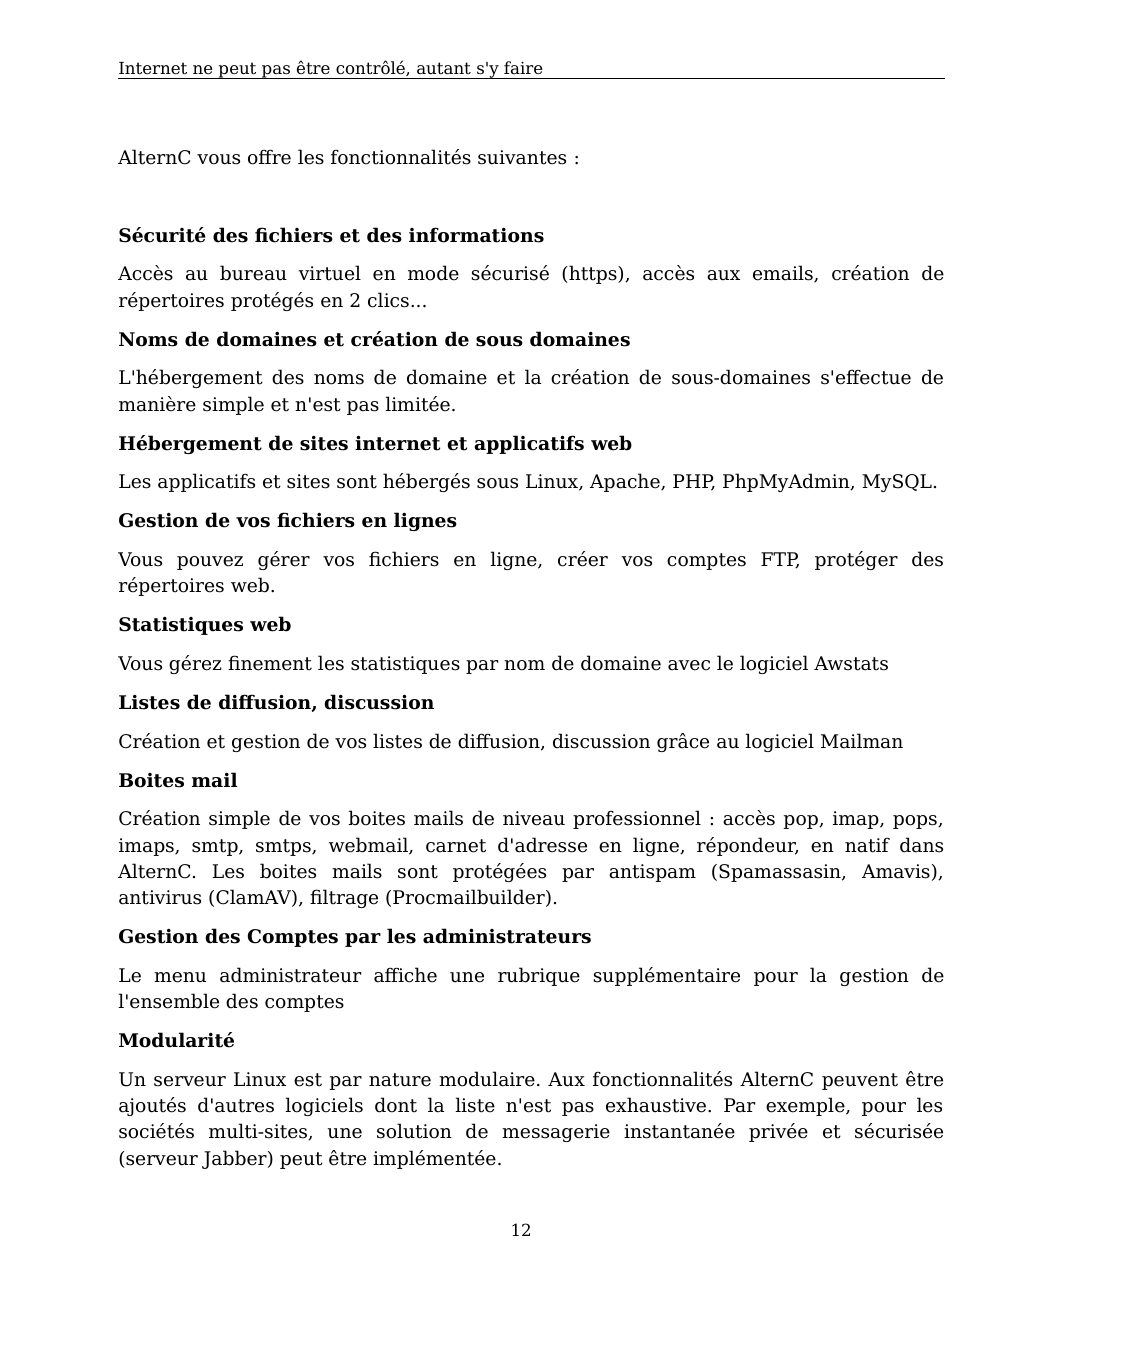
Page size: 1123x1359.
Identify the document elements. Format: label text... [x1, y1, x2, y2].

text Boites mail [118, 769, 945, 792]
text Accès au bureau virtuel en mode sécurisé (https), accès aux emails, création de répertoires protégés en 2 clics... [118, 263, 945, 312]
text Vous gérez finement les statistiques par nom de domaine avec le logiciel Awstats [118, 653, 945, 675]
text Modularité [118, 1030, 945, 1052]
text Création et gestion de vos listes de diffusion, discussion grâce au logiciel Mailman [118, 731, 945, 753]
text Gestion des Comptes par les administrateurs [118, 926, 945, 948]
text Listes de diffusion, discussion [118, 692, 945, 714]
text Un serveur Linux est par nature modulaire. Aux fonctionnalités AlternC peuvent être ajoutés d'autres logiciels dont la liste n'est pas exhaustive. Par exemple, pour les sociétés multi-sites, une solution de messagerie instantanée privée et sécurisée (serveur Jabber) peut être implémentée. [118, 1069, 945, 1169]
text Le menu administrateur affiche une rubrique supplémentaire pour la gestion de l'ensemble des comptes [118, 965, 945, 1013]
text Statistiques web [118, 614, 945, 636]
text Sécurité des fichiers et des informations [118, 224, 945, 247]
text AlternC vous offre les fonctionnalités suivantes : [118, 147, 945, 169]
text L'hébergement des noms de domaine et la création de sous-domaines s'effectue de manière simple et n'est pas limitée. [118, 367, 945, 416]
text Création simple de vos boites mails de niveau professionnel : accès pop, imap, pops, imaps, smtp, smtps, webmail, carnet d'adresse en ligne, répondeur, en natif dans AlternC. Les boites mails sont protégées par antispam (Spamassasin, Amavis), antivirus (ClamAV), filtrage (Procmailbuilder). [118, 808, 945, 909]
text Gestion de vos fichiers en lignes [118, 510, 945, 532]
text Vous pouvez gérer vos fichiers en ligne, créer vos comptes FTP, protéger des répertoires web. [118, 549, 945, 597]
text Noms de domaines et création de sous domaines [118, 328, 945, 351]
text Hébergement de sites internet et applicatifs web [118, 432, 945, 454]
text Les applicatifs et sites sont hébergés sous Linux, Apache, PHP, PhpMyAdmin, MySQL. [118, 471, 945, 493]
